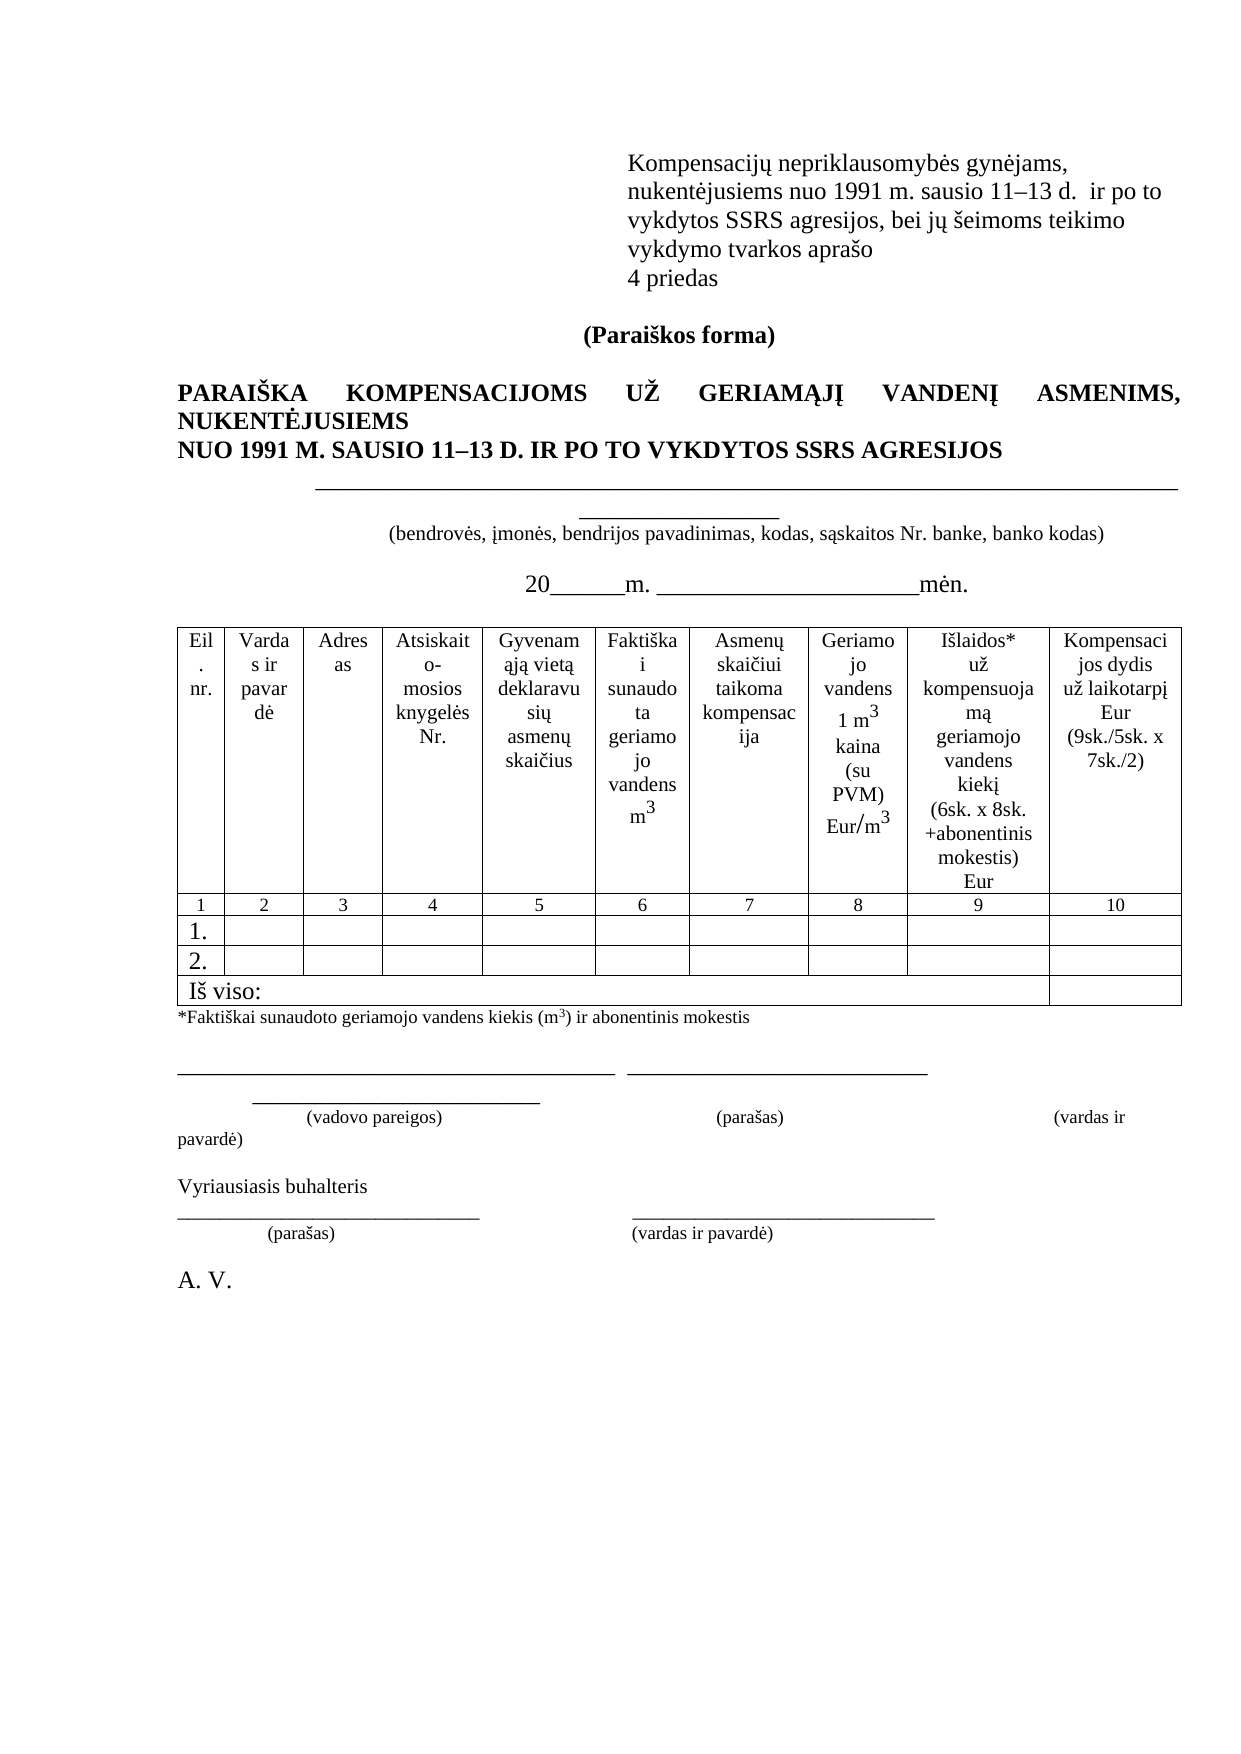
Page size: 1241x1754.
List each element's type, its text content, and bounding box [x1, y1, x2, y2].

table_cell [383, 916, 482, 945]
table_header Geriamojo vandens 1 m3 kaina (su PVM) Eur/m3 [809, 628, 907, 893]
text Kompensacijų nepriklausomybės gynėjams, nukentėjusiems nuo 1991 m. sausio 11–13 d. ir po to vykdytos SSRS agresijos, bei jų šeimoms teikimo vykdymo tvarkos aprašo [627, 148, 1181, 263]
table_cell 2. [178, 946, 224, 975]
table_cell [483, 946, 595, 975]
table_cell Iš viso: [178, 976, 1049, 1005]
table_cell 7 [690, 894, 808, 915]
table_cell [304, 946, 382, 975]
text nuo 1991 m. sausio 11–13 d. ir po to vykdytos ssrs agresijos [177, 435, 1181, 464]
text 4 priedas [627, 263, 1181, 291]
table_header Adresas [304, 628, 382, 893]
table_cell 2 [225, 894, 303, 915]
text (parašas) (vardas ir pavardė) [177, 1222, 1181, 1243]
table_header Asmenų skaičiui taikoma kompensacija [690, 628, 808, 893]
table_header Išlaidos* už kompensuojamą geriamojo vandens kiekį (6sk. x 8sk.+abonentinis mokestis) Eur [908, 628, 1049, 893]
text A. V. [177, 1265, 1181, 1293]
table_cell [596, 916, 689, 945]
table_header Atsiskaito- mosios knygelės Nr. [383, 628, 482, 893]
table_cell [225, 946, 303, 975]
text (Paraiškos forma) [177, 320, 1181, 349]
table_cell [1050, 916, 1181, 945]
table_cell [1050, 976, 1181, 1005]
text _____________________________________________________________________________________ [177, 464, 1181, 521]
text ___________________________________ ________________________ _______________________ [177, 1049, 1181, 1106]
text Paraiška kompensacijoms už GERIAMĄJĮ vandenį asmenims, nukentėjusiems [177, 378, 1181, 435]
table_cell [809, 916, 907, 945]
table_cell 1 [178, 894, 224, 915]
table_cell [1050, 946, 1181, 975]
table_cell 9 [908, 894, 1049, 915]
table_cell [908, 916, 1049, 945]
table_cell [483, 916, 595, 945]
table_header Vardas ir pavardė [225, 628, 303, 893]
table_cell 10 [1050, 894, 1181, 915]
text (bendrovės, įmonės, bendrijos pavadinimas, kodas, sąskaitos Nr. banke, banko kodas) [177, 521, 1181, 545]
table_cell [690, 916, 808, 945]
table_header Gyvenamąją vietą deklaravusių asmenų skaičius [483, 628, 595, 893]
table_header Kompensacijos dydis už laikotarpį Eur (9sk./5sk. x 7sk./2) [1050, 628, 1181, 893]
table_cell [809, 946, 907, 975]
table_cell [383, 946, 482, 975]
table_cell 5 [483, 894, 595, 915]
text _____________________________ _____________________________ [177, 1198, 1181, 1222]
table_cell [225, 916, 303, 945]
table_header Eil. nr. [178, 628, 224, 893]
table_cell 8 [809, 894, 907, 915]
text (vadovo pareigos) (parašas) (vardas ir pavardė) [177, 1106, 1181, 1149]
table_cell [304, 916, 382, 945]
table_cell 1. [178, 916, 224, 945]
table_cell 3 [304, 894, 382, 915]
table_cell 4 [383, 894, 482, 915]
table_cell [596, 946, 689, 975]
table_cell [908, 946, 1049, 975]
table_cell 6 [596, 894, 689, 915]
text *Faktiškai sunaudoto geriamojo vandens kiekis (m3) ir abonentinis mokestis [177, 1006, 1181, 1027]
text Vyriausiasis buhalteris [177, 1173, 1181, 1198]
text 20______m. _____________________mėn. [177, 569, 1181, 598]
table_cell [690, 946, 808, 975]
table_header Faktiškai sunaudota geriamojo vandens m3 [596, 628, 689, 893]
